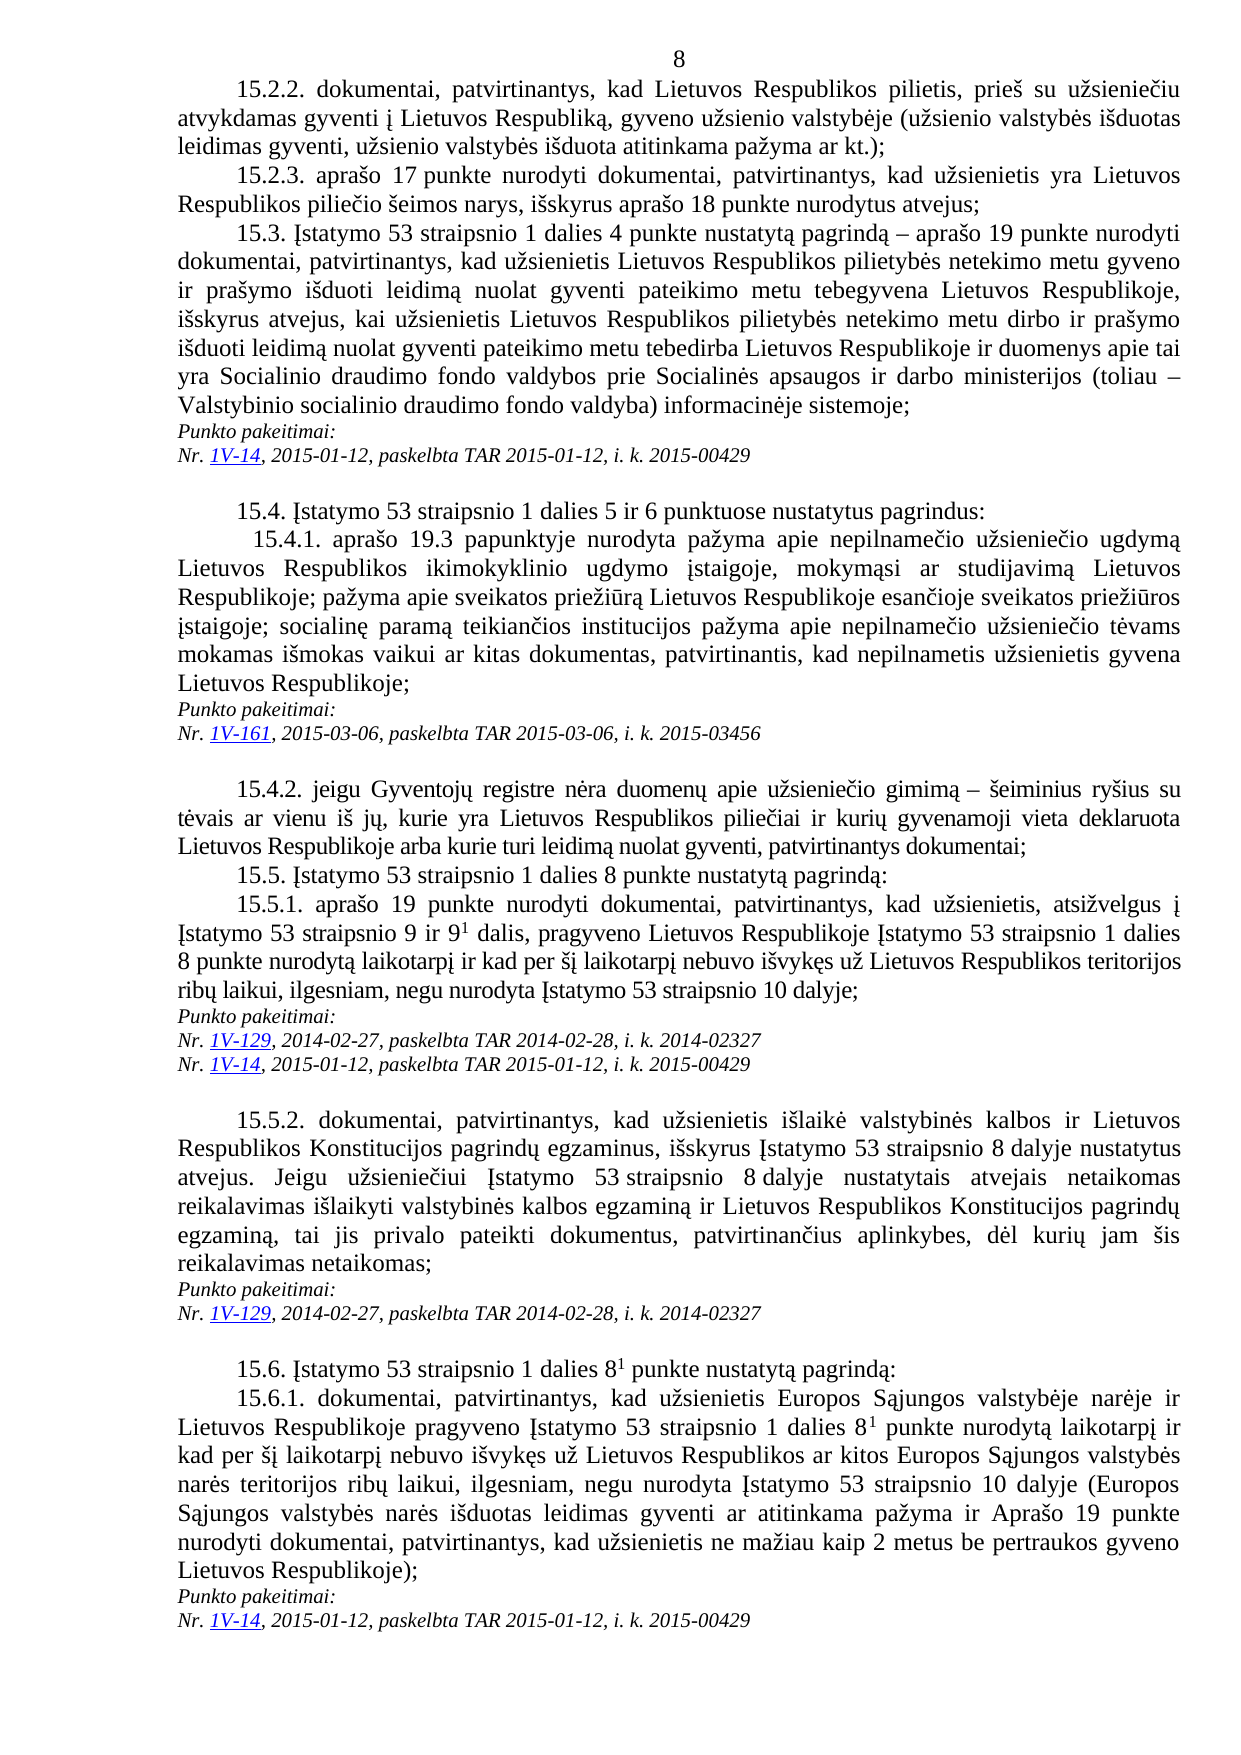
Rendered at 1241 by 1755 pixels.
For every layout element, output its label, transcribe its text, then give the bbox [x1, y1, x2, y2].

text Nr. 1V-14, 2015-01-12, paskelbta TAR 2015-01-12, i. k. 2015-00429 [177, 443, 1181, 467]
text Nr. 1V-14, 2015-01-12, paskelbta TAR 2015-01-12, i. k. 2015-00429 [177, 1052, 1181, 1076]
text 15.6. Įstatymo 53 straipsnio 1 dalies 81 punkte nustatytą pagrindą: [177, 1354, 1181, 1383]
text Nr. 1V-161, 2015-03-06, paskelbta TAR 2015-03-06, i. k. 2015-03456 [177, 721, 1181, 745]
text 15.3. Įstatymo 53 straipsnio 1 dalies 4 punkte nustatytą pagrindą – aprašo 19 punkte nurodyti dokumentai, patvirtinantys, kad užsienietis Lietuvos Respublikos pilietybės netekimo metu gyveno ir prašymo išduoti leidimą nuolat gyventi pateikimo metu tebegyvena Lietuvos Respublikoje, išskyrus atvejus, kai užsienietis Lietuvos Respublikos pilietybės netekimo metu dirbo ir prašymo išduoti leidimą nuolat gyventi pateikimo metu tebedirba Lietuvos Respublikoje ir duomenys apie tai yra Socialinio draudimo fondo valdybos prie Socialinės apsaugos ir darbo ministerijos (toliau – Valstybinio socialinio draudimo fondo valdyba) informacinėje sistemoje; [177, 218, 1181, 419]
text Punkto pakeitimai: [177, 419, 1181, 443]
text 15.4.2. jeigu Gyventojų registre nėra duomenų apie užsieniečio gimimą – šeiminius ryšius su tėvais ar vienu iš jų, kurie yra Lietuvos Respublikos piliečiai ir kurių gyvenamoji vieta deklaruota Lietuvos Respublikoje arba kurie turi leidimą nuolat gyventi, patvirtinantys dokumentai; [177, 774, 1181, 860]
text 15.2.2. dokumentai, patvirtinantys, kad Lietuvos Respublikos pilietis, prieš su užsieniečiu atvykdamas gyventi į Lietuvos Respubliką, gyveno užsienio valstybėje (užsienio valstybės išduotas leidimas gyventi, užsienio valstybės išduota atitinkama pažyma ar kt.); [177, 74, 1181, 160]
text 15.4.1. aprašo 19.3 papunktyje nurodyta pažyma apie nepilnamečio užsieniečio ugdymą Lietuvos Respublikos ikimokyklinio ugdymo įstaigoje, mokymąsi ar studijavimą Lietuvos Respublikoje; pažyma apie sveikatos priežiūrą Lietuvos Respublikoje esančioje sveikatos priežiūros įstaigoje; socialinę paramą teikiančios institucijos pažyma apie nepilnamečio užsieniečio tėvams mokamas išmokas vaikui ar kitas dokumentas, patvirtinantis, kad nepilnametis užsienietis gyvena Lietuvos Respublikoje; [177, 524, 1181, 697]
text Nr. 1V-129, 2014-02-27, paskelbta TAR 2014-02-28, i. k. 2014-02327 [177, 1028, 1181, 1052]
text 15.5.2. dokumentai, patvirtinantys, kad užsienietis išlaikė valstybinės kalbos ir Lietuvos Respublikos Konstitucijos pagrindų egzaminus, išskyrus Įstatymo 53 straipsnio 8 dalyje nustatytus atvejus. Jeigu užsieniečiui Įstatymo 53 straipsnio 8 dalyje nustatytais atvejais netaikomas reikalavimas išlaikyti valstybinės kalbos egzaminą ir Lietuvos Respublikos Konstitucijos pagrindų egzaminą, tai jis privalo pateikti dokumentus, patvirtinančius aplinkybes, dėl kurių jam šis reikalavimas netaikomas; [177, 1105, 1181, 1277]
text Punkto pakeitimai: [177, 697, 1181, 721]
text Nr. 1V-129, 2014-02-27, paskelbta TAR 2014-02-28, i. k. 2014-02327 [177, 1301, 1181, 1325]
text 15.2.3. aprašo 17 punkte nurodyti dokumentai, patvirtinantys, kad užsienietis yra Lietuvos Respublikos piliečio šeimos narys, išskyrus aprašo 18 punkte nurodytus atvejus; [177, 160, 1181, 218]
text Nr. 1V-14, 2015-01-12, paskelbta TAR 2015-01-12, i. k. 2015-00429 [177, 1608, 1181, 1632]
text 15.4. Įstatymo 53 straipsnio 1 dalies 5 ir 6 punktuose nustatytus pagrindus: [177, 496, 1181, 524]
text 15.5.1. aprašo 19 punkte nurodyti dokumentai, patvirtinantys, kad užsienietis, atsižvelgus į Įstatymo 53 straipsnio 9 ir 91 dalis, pragyveno Lietuvos Respublikoje Įstatymo 53 straipsnio 1 dalies 8 punkte nurodytą laikotarpį ir kad per šį laikotarpį nebuvo išvykęs už Lietuvos Respublikos teritorijos ribų laikui, ilgesniam, negu nurodyta Įstatymo 53 straipsnio 10 dalyje; [177, 889, 1181, 1004]
text Punkto pakeitimai: [177, 1584, 1181, 1608]
text 15.5. Įstatymo 53 straipsnio 1 dalies 8 punkte nustatytą pagrindą: [177, 860, 1181, 889]
text 15.6.1. dokumentai, patvirtinantys, kad užsienietis Europos Sąjungos valstybėje narėje ir Lietuvos Respublikoje pragyveno Įstatymo 53 straipsnio 1 dalies 81 punkte nurodytą laikotarpį ir kad per šį laikotarpį nebuvo išvykęs už Lietuvos Respublikos ar kitos Europos Sąjungos valstybės narės teritorijos ribų laikui, ilgesniam, negu nurodyta Įstatymo 53 straipsnio 10 dalyje (Europos Sąjungos valstybės narės išduotas leidimas gyventi ar atitinkama pažyma ir Aprašo 19 punkte nurodyti dokumentai, patvirtinantys, kad užsienietis ne mažiau kaip 2 metus be pertraukos gyveno Lietuvos Respublikoje); [177, 1383, 1181, 1584]
text Punkto pakeitimai: [177, 1277, 1181, 1301]
text Punkto pakeitimai: [177, 1004, 1181, 1028]
